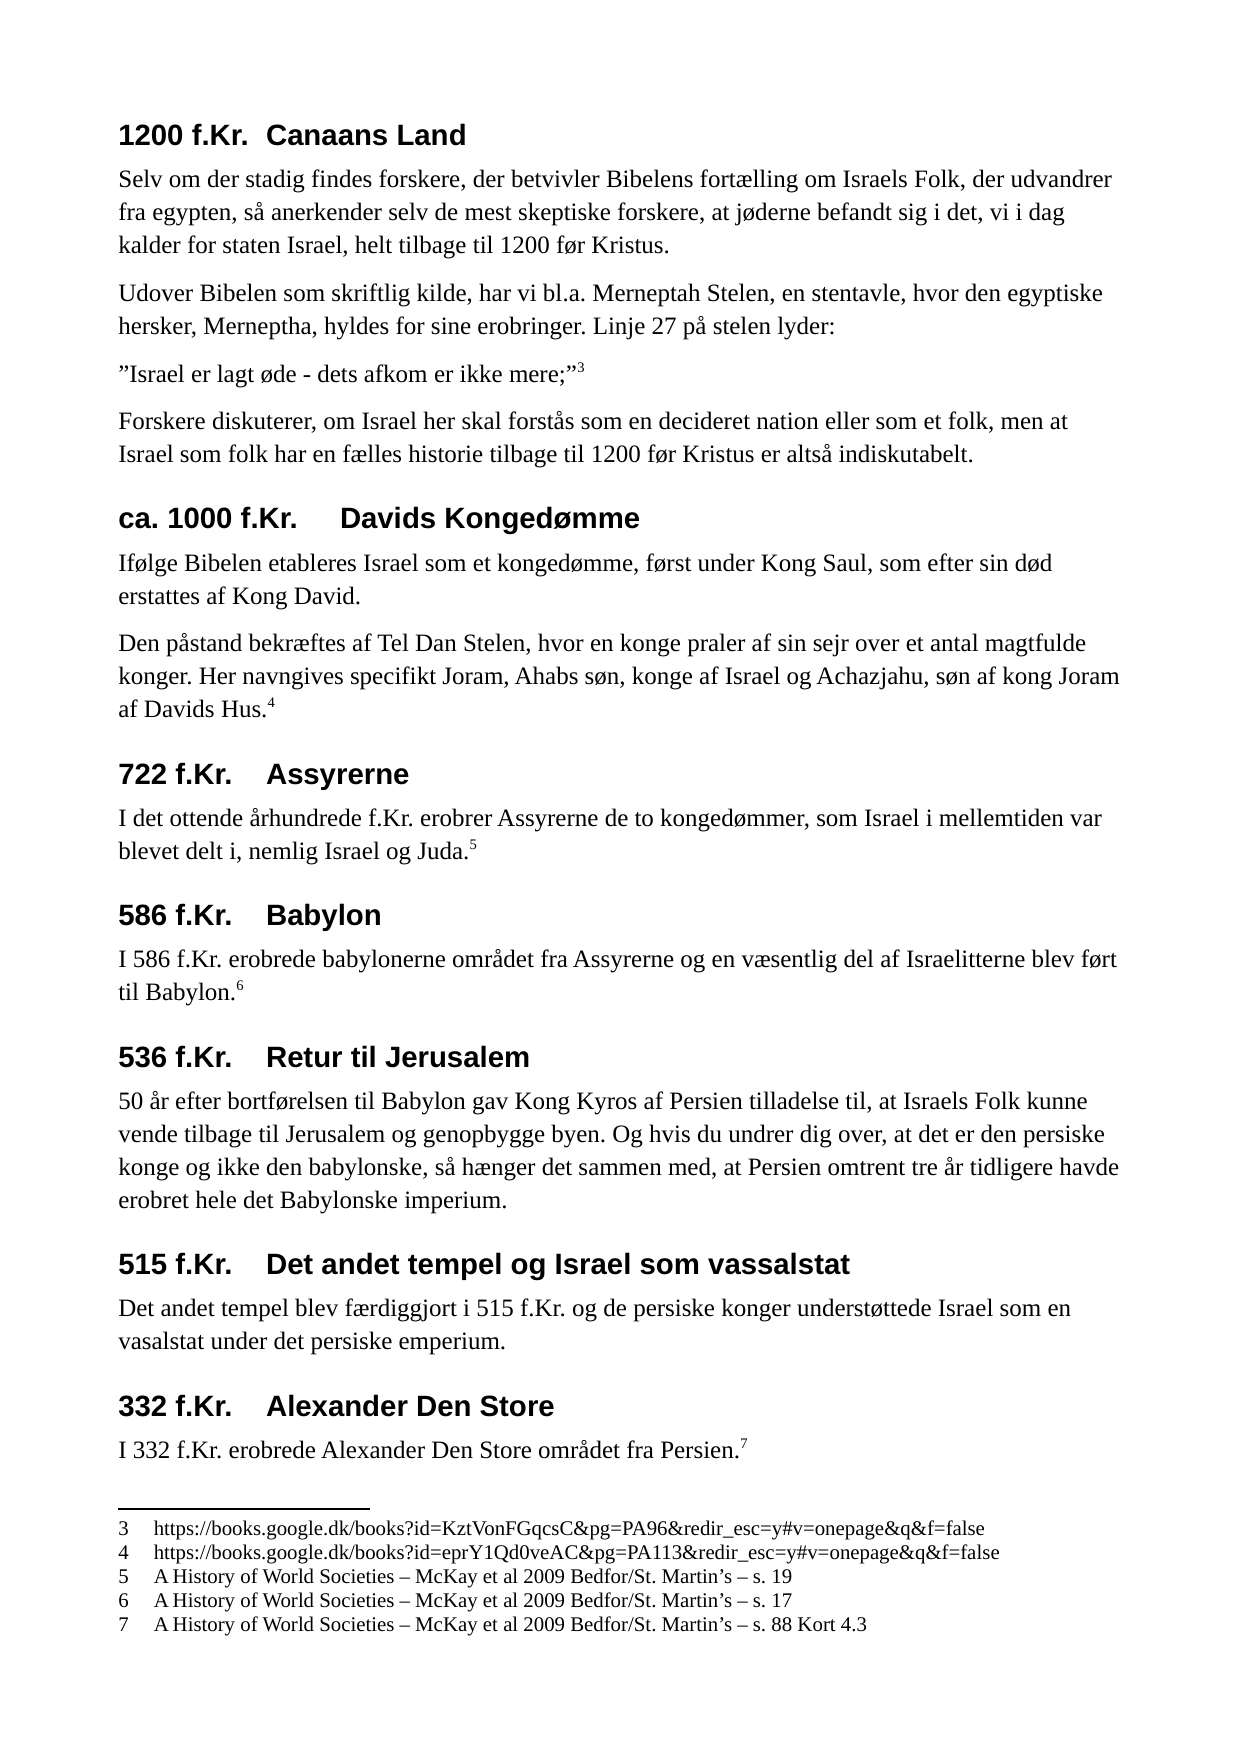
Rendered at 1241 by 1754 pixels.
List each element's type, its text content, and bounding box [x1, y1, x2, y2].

subtitle ca. 1000 f.Kr. Davids Kongedømme [118, 501, 1122, 535]
text https://books.google.dk/books?id=KztVonFGqcsC&pg=PA96&redir_esc=y#v=onepage&q&f=false [118, 1516, 1122, 1539]
text Udover Bibelen som skriftlig kilde, har vi bl.a. Merneptah Stelen, en stentavle, hvor den egyptiske hersker, Merneptha, hyldes for sine erobringer. Linje 27 på stelen lyder: [118, 278, 1122, 340]
subtitle 1200 f.Kr. Canaans Land [118, 118, 1122, 152]
text Den påstand bekræftes af Tel Dan Stelen, hvor en konge praler af sin sejr over et antal magtfulde konger. Her navngives specifikt Joram, Ahabs søn, konge af Israel og Achazjahu, søn af kong Joram af Davids Hus. [118, 628, 1122, 723]
subtitle 722 f.Kr. Assyrerne [118, 757, 1122, 790]
text A History of World Societies – McKay et al 2009 Bedfor/St. Martin’s – s. 17 [118, 1588, 1122, 1612]
text A History of World Societies – McKay et al 2009 Bedfor/St. Martin’s – s. 19 [118, 1564, 1122, 1588]
text https://books.google.dk/books?id=eprY1Qd0veAC&pg=PA113&redir_esc=y#v=onepage&q&f=false [118, 1539, 1122, 1564]
text I 332 f.Kr. erobrede Alexander Den Store området fra Persien. [118, 1435, 1122, 1463]
text Det andet tempel blev færdiggjort i 515 f.Kr. og de persiske konger understøttede Israel som en vasalstat under det persiske emperium. [118, 1293, 1122, 1355]
text Ifølge Bibelen etableres Israel som et kongedømme, først under Kong Saul, som efter sin død erstattes af Kong David. [118, 548, 1122, 609]
text Selv om der stadig findes forskere, der betvivler Bibelens fortælling om Israels Folk, der udvandrer fra egypten, så anerkender selv de mest skeptiske forskere, at jøderne befandt sig i det, vi i dag kalder for staten Israel, helt tilbage til 1200 før Kristus. [118, 164, 1122, 259]
subtitle 536 f.Kr. Retur til Jerusalem [118, 1039, 1122, 1073]
text I 586 f.Kr. erobrede babylonerne området fra Assyrerne og en væsentlig del af Israelitterne blev ført til Babylon. [118, 944, 1122, 1006]
text A History of World Societies – McKay et al 2009 Bedfor/St. Martin’s – s. 88 Kort 4.3 [118, 1612, 1122, 1636]
subtitle 332 f.Kr. Alexander Den Store [118, 1388, 1122, 1422]
text 50 år efter bortførelsen til Babylon gav Kong Kyros af Persien tilladelse til, at Israels Folk kunne vende tilbage til Jerusalem og genopbygge byen. Og hvis du undrer dig over, at det er den persiske konge og ikke den babylonske, så hænger det sammen med, at Persien omtrent tre år tidligere havde erobret hele det Babylonske imperium. [118, 1086, 1122, 1213]
text I det ottende århundrede f.Kr. erobrer Assyrerne de to kongedømmer, som Israel i mellemtiden var blevet delt i, nemlig Israel og Juda. [118, 803, 1122, 864]
subtitle 586 f.Kr. Babylon [118, 898, 1122, 932]
text Forskere diskuterer, om Israel her skal forstås som en decideret nation eller som et folk, men at Israel som folk har en fælles historie tilbage til 1200 før Kristus er altså indiskutabelt. [118, 406, 1122, 468]
subtitle 515 f.Kr. Det andet tempel og Israel som vassalstat [118, 1247, 1122, 1281]
text ”Israel er lagt øde - dets afkom er ikke mere;” [118, 359, 1122, 387]
